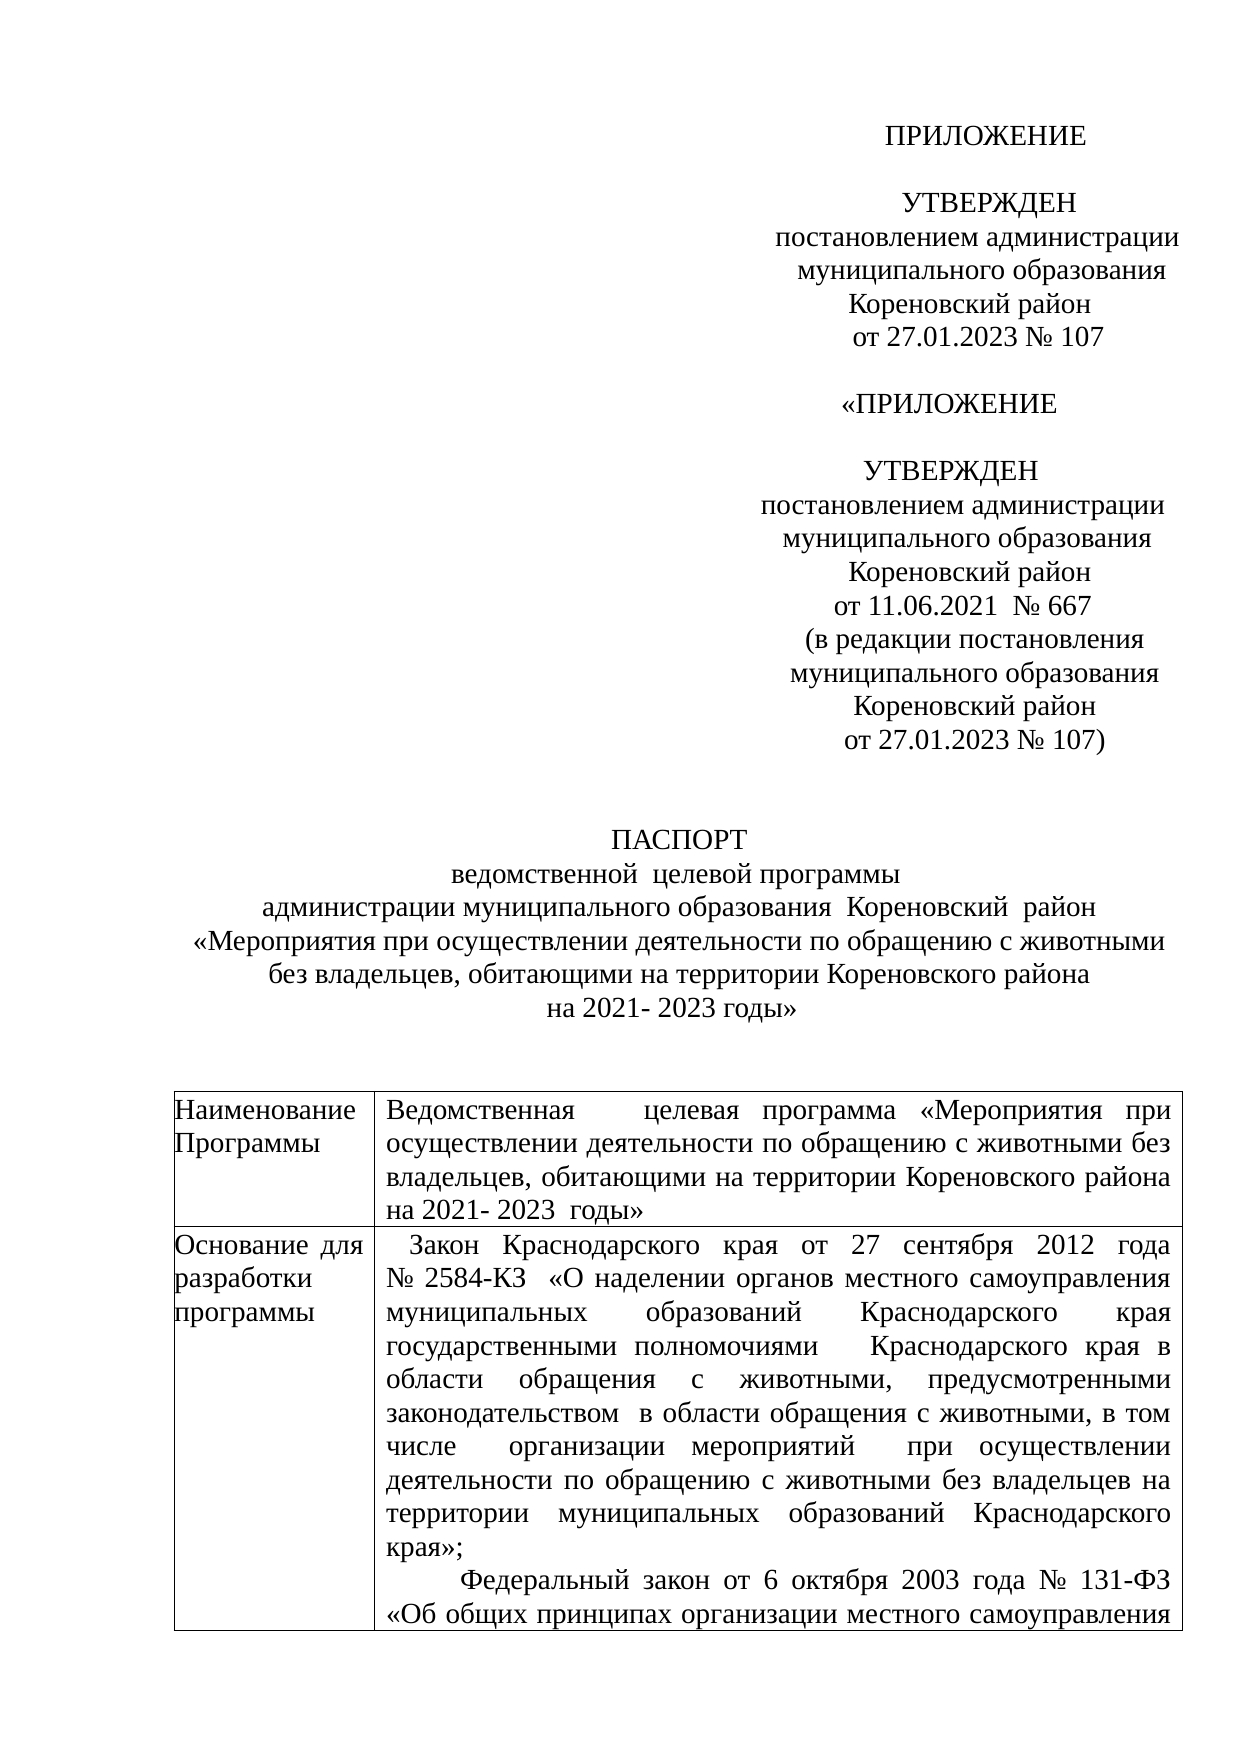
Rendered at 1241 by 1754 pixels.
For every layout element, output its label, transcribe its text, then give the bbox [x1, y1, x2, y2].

text ПРИЛОЖЕНИЕ [177, 118, 1181, 152]
table_cell Основание для разработки программы [175, 1227, 374, 1629]
text от 11.06.2021 № 667 [177, 588, 1181, 621]
text ведомственной целевой программы [177, 856, 1181, 889]
text муниципального образования [177, 252, 1181, 286]
text Кореновский район [177, 688, 1181, 722]
text муниципального образования [177, 655, 1181, 688]
text муниципального образования [177, 521, 1181, 554]
text УТВЕРЖДЕН [177, 453, 1181, 487]
table_cell Закон Краснодарского края от 27 сентября 2012 года № 2584-КЗ «О наделении органов местного самоуправления муниципальных образований Краснодарского края государственными полномочиями Краснодарского края в области обращения с животными, предусмотренными законодательством в области обращения с животными, в том числе организации мероприятий при осуществлении деятельности по обращению с животными без владельцев на территории муниципальных образований Краснодарского края»; Федеральный закон от 6 октября 2003 года № 131-ФЗ «Об общих принципах организации местного самоуправления [375, 1227, 1182, 1629]
text Кореновский район [177, 286, 1181, 319]
text от 27.01.2023 № 107 [177, 319, 1181, 353]
text ПАСПОРТ [177, 822, 1181, 856]
text «ПРИЛОЖЕНИЕ [177, 386, 1181, 420]
text постановлением администрации [177, 219, 1181, 252]
text Кореновский район [177, 554, 1181, 588]
table_header Ведомственная целевая программа «Мероприятия при осуществлении деятельности по обращению с животными без владельцев, обитающими на территории Кореновского района на 2021- 2023 годы» [375, 1092, 1182, 1226]
text от 27.01.2023 № 107) [177, 722, 1181, 755]
text (в редакции постановления [177, 621, 1181, 655]
table_header Наименование Программы [175, 1092, 374, 1226]
text УТВЕРЖДЕН [177, 152, 1181, 219]
text постановлением администрации [177, 487, 1181, 521]
text администрации муниципального образования Кореновский район «Мероприятия при осуществлении деятельности по обращению с животными без владельцев, обитающими на территории Кореновского района на 2021- 2023 годы» [177, 889, 1181, 1024]
